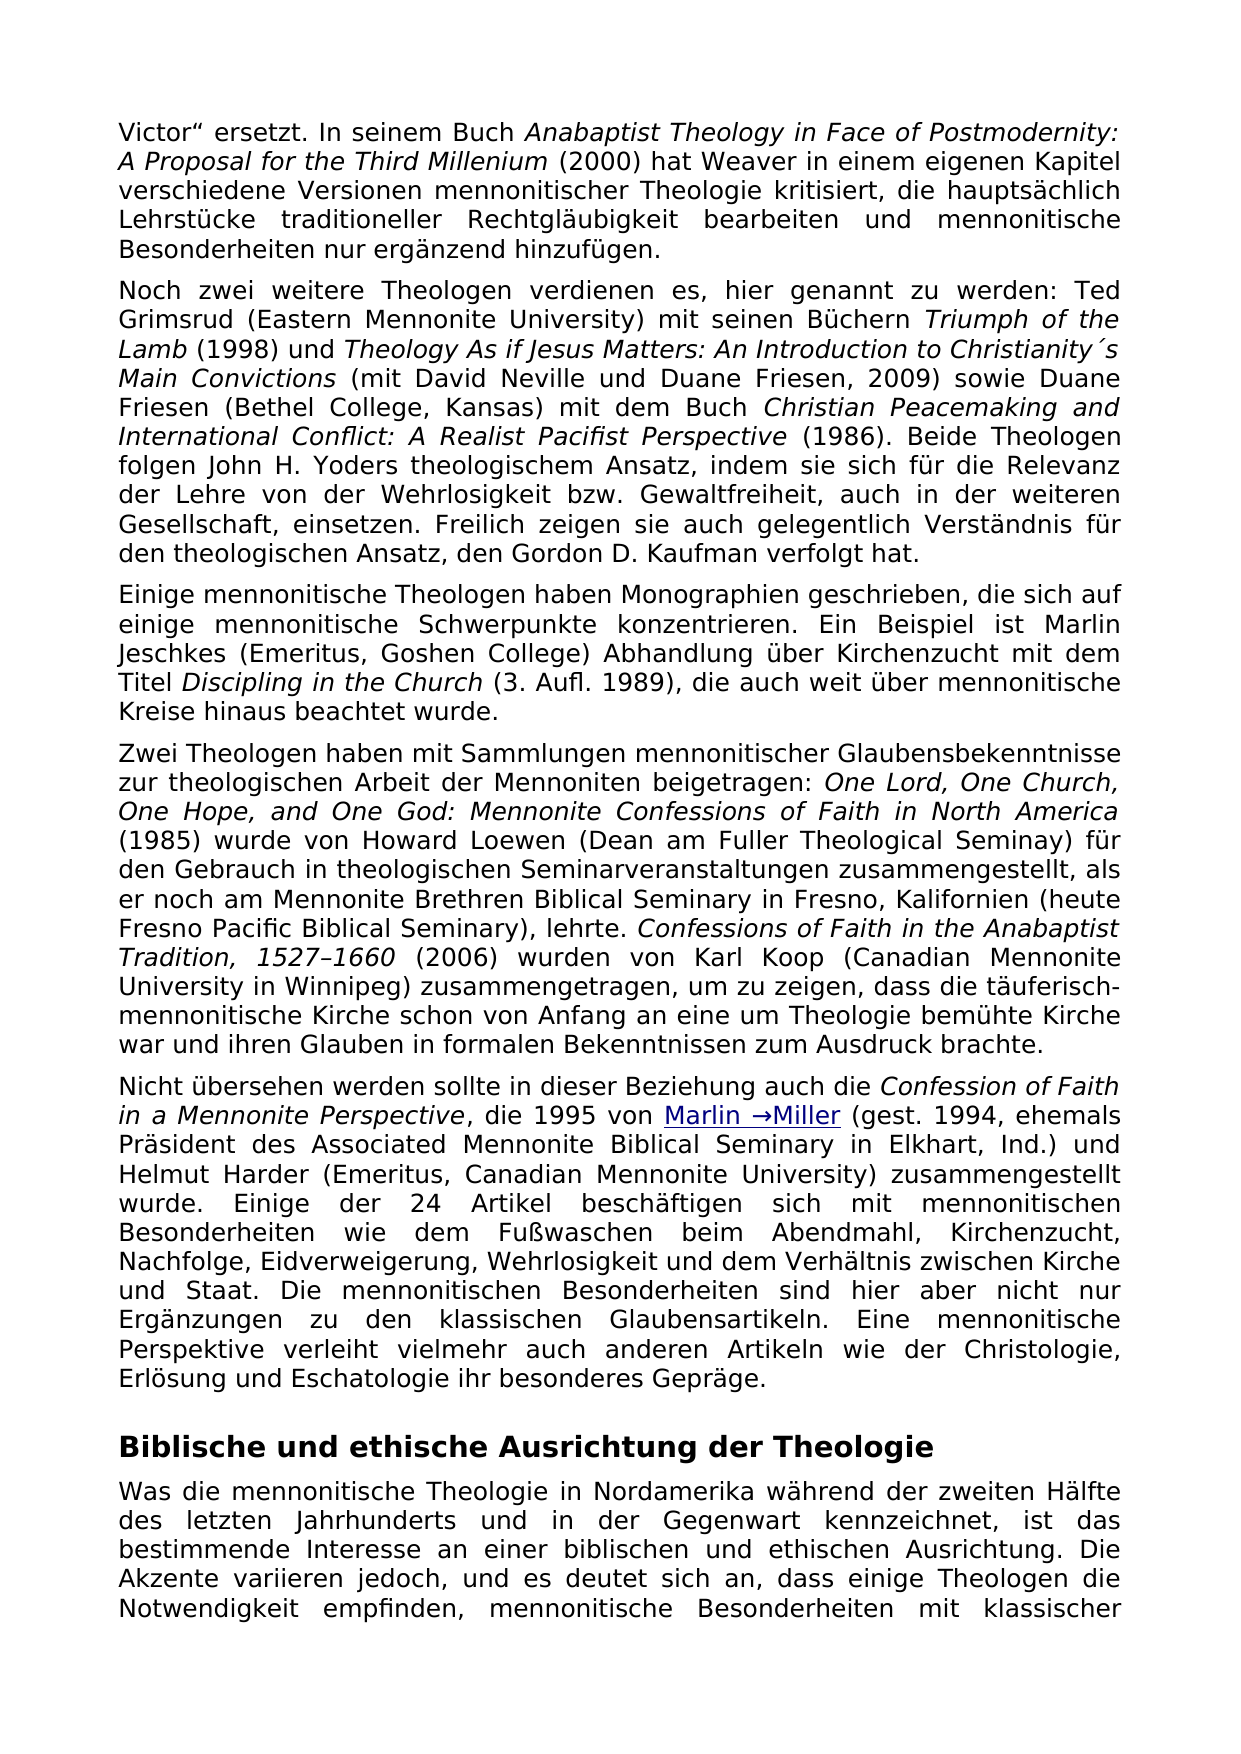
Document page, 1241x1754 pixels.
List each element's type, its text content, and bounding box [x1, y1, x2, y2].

subtitle Biblische und ethische Ausrichtung der Theologie [118, 1431, 1122, 1464]
text Was die mennonitische Theologie in Nordamerika während der zweiten Hälfte des letzten Jahrhunderts und in der Gegenwart kennzeichnet, ist das bestimmende Interesse an einer biblischen und ethischen Ausrichtung. Die Akzente variieren jedoch, und es deutet sich an, dass einige Theologen die Notwendigkeit empfinden, mennonitische Besonderheiten mit klassischer [118, 1477, 1122, 1623]
text Nicht übersehen werden sollte in dieser Beziehung auch die Confession of Faith in a Mennonite Perspective, die 1995 von Marlin →Miller (gest. 1994, ehemals Präsident des Associated Mennonite Biblical Seminary in Elkhart, Ind.) und Helmut Harder (Emeritus, Canadian Mennonite University) zusammengestellt wurde. Einige der 24 Artikel beschäftigen sich mit mennonitischen Besonderheiten wie dem Fußwaschen beim Abendmahl, Kirchenzucht, Nachfolge, Eidverweigerung, Wehrlosigkeit und dem Verhältnis zwischen Kirche und Staat. Die mennonitischen Besonderheiten sind hier aber nicht nur Ergänzungen zu den klassischen Glaubensartikeln. Eine mennonitische Perspektive verleiht vielmehr auch anderen Artikeln wie der Christologie, Erlösung und Eschatologie ihr besonderes Gepräge. [118, 1072, 1122, 1393]
text Victor“ ersetzt. In seinem Buch Anabaptist Theology in Face of Postmodernity: A Proposal for the Third Millenium (2000) hat Weaver in einem eigenen Kapitel verschiedene Versionen mennonitischer Theologie kritisiert, die hauptsächlich Lehrstücke traditioneller Rechtgläubigkeit bearbeiten und mennonitische Besonderheiten nur ergänzend hinzufügen. [118, 118, 1122, 264]
text Einige mennonitische Theologen haben Monographien geschrieben, die sich auf einige mennonitische Schwerpunkte konzentrieren. Ein Beispiel ist Marlin Jeschkes (Emeritus, Goshen College) Abhandlung über Kirchenzucht mit dem Titel Discipling in the Church (3. Aufl. 1989), die auch weit über mennonitische Kreise hinaus beachtet wurde. [118, 581, 1122, 726]
text Zwei Theologen haben mit Sammlungen mennonitischer Glaubensbekenntnisse zur theologischen Arbeit der Mennoniten beigetragen: One Lord, One Church, One Hope, and One God: Mennonite Confessions of Faith in North America (1985) wurde von Howard Loewen (Dean am Fuller Theological Seminay) für den Gebrauch in theologischen Seminarveranstaltungen zusammengestellt, als er noch am Mennonite Brethren Biblical Seminary in Fresno, Kalifornien (heute Fresno Pacific Biblical Seminary), lehrte. Confessions of Faith in the Anabaptist Tradition, 1527–1660 (2006) wurden von Karl Koop (Canadian Mennonite University in Winnipeg) zusammengetragen, um zu zeigen, dass die täuferisch-mennonitische Kirche schon von Anfang an eine um Theologie bemühte Kirche war und ihren Glauben in formalen Bekenntnissen zum Ausdruck brachte. [118, 739, 1122, 1060]
text Noch zwei weitere Theologen verdienen es, hier genannt zu werden: Ted Grimsrud (Eastern Mennonite University) mit seinen Büchern Triumph of the Lamb (1998) und Theology As if Jesus Matters: An Introduction to Christianity´s Main Convictions (mit David Neville und Duane Friesen, 2009) sowie Duane Friesen (Bethel College, Kansas) mit dem Buch Christian Peacemaking and International Conflict: A Realist Pacifist Perspective (1986). Beide Theologen folgen John H. Yoders theologischem Ansatz, indem sie sich für die Relevanz der Lehre von der Wehrlosigkeit bzw. Gewaltfreiheit, auch in der weiteren Gesellschaft, einsetzen. Freilich zeigen sie auch gelegentlich Verständnis für den theologischen Ansatz, den Gordon D. Kaufman verfolgt hat. [118, 276, 1122, 568]
